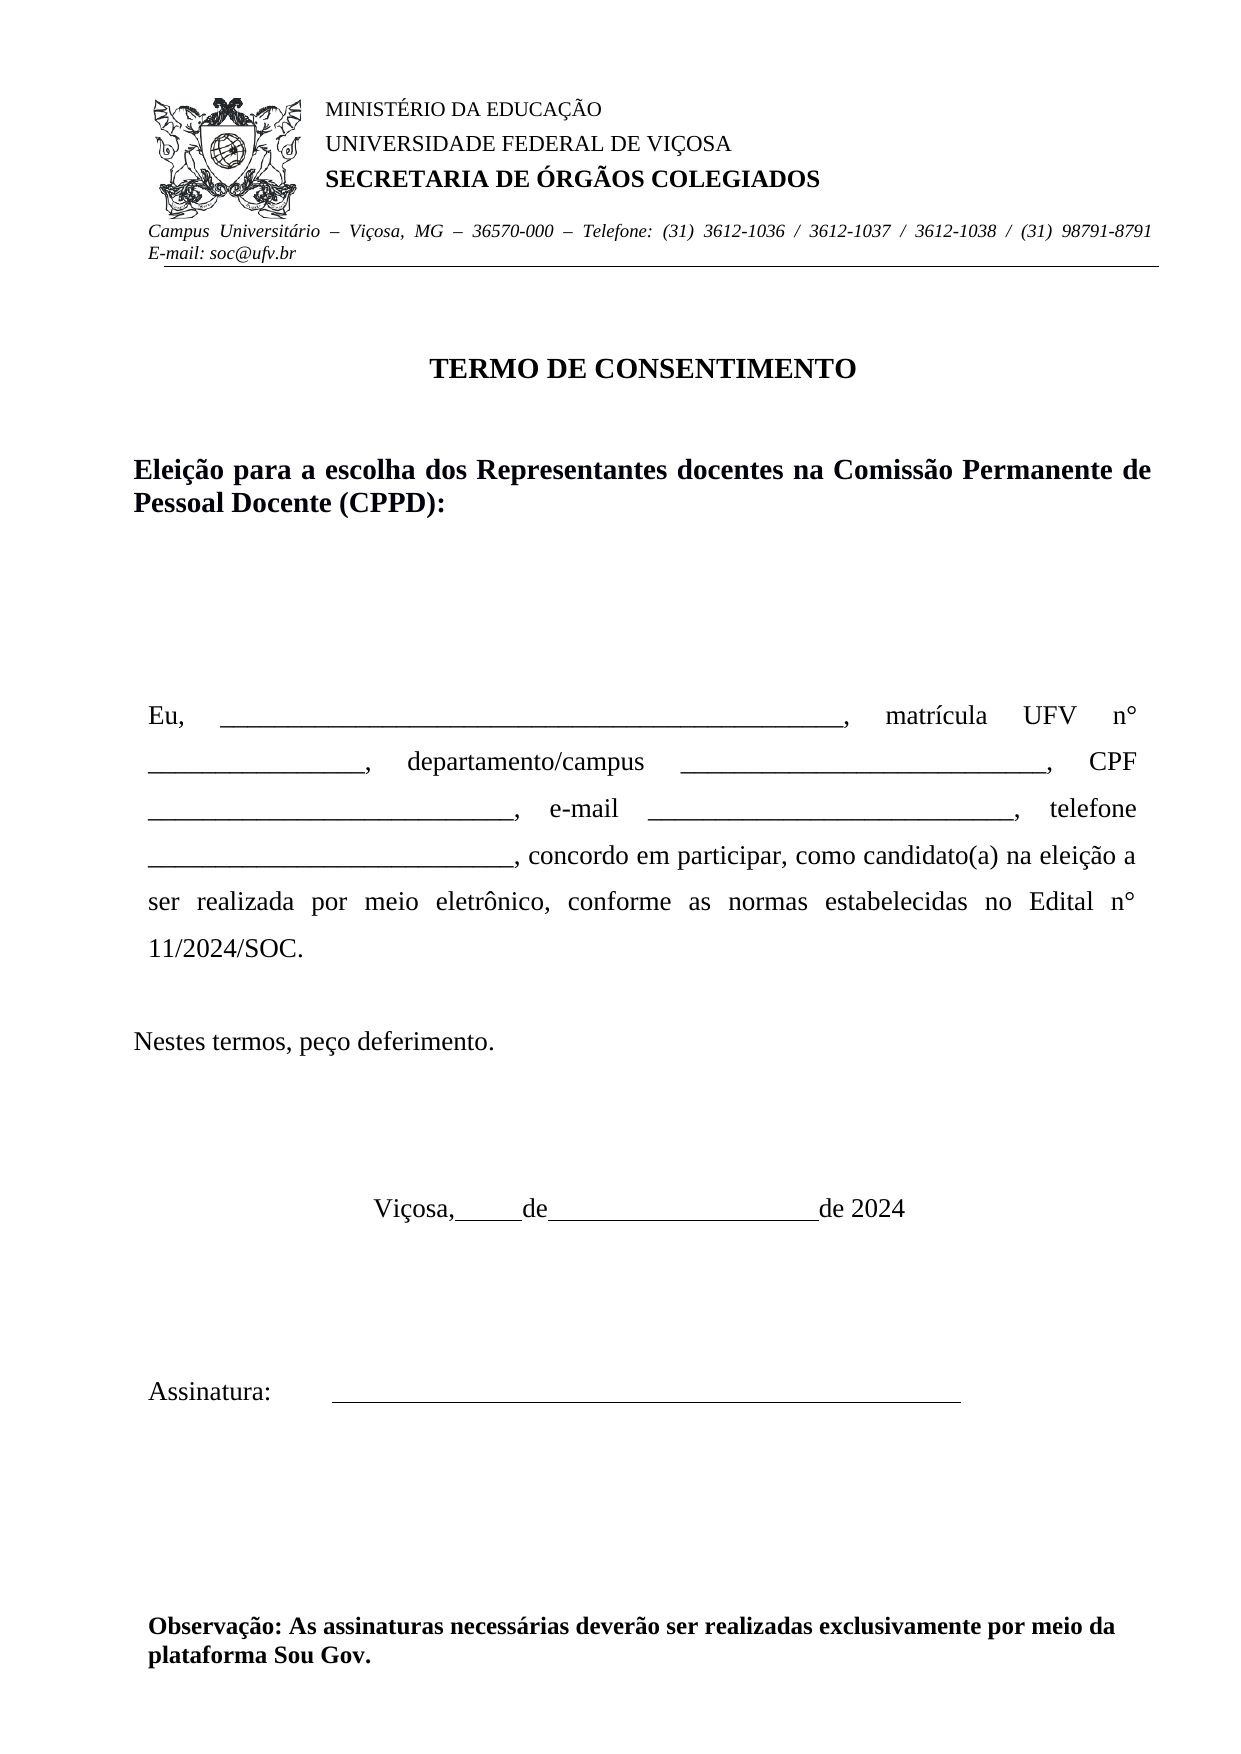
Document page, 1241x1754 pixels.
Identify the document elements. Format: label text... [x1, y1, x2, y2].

text Observação: As assinaturas necessárias deverão ser realizadas exclusivamente por meio da plataforma Sou Gov. [148, 1611, 1153, 1669]
text Nestes termos, peço deferimento. [133, 1025, 1153, 1057]
text UNIVERSIDADE FEDERAL DE VIÇOSA [325, 130, 1153, 156]
text Eleição para a escolha dos Representantes docentes na Comissão Permanente de Pessoal Docente (CPPD): [133, 452, 1153, 519]
text Eu, ______________________________________________, matrícula UFV n° ________________, departamento/campus ___________________________, CPF ___________________________, e-mail ___________________________, telefone ___________________________, concordo em participar, como candidato(a) na eleição a ser realizada por meio eletrônico, conforme as normas estabelecidas no Edital n° 11/2024/SOC. [148, 699, 1137, 963]
text MINISTÉRIO DA EDUCAÇÃO [325, 97, 1153, 121]
text Campus Universitário – Viçosa, MG – 36570-000 – Telefone: (31) 3612-1036 / 3612-1037 / 3612-1038 / (31) 98791-8791 E-mail: soc@ufv.br [148, 220, 1153, 263]
text TERMO DE CONSENTIMENTO [133, 351, 1153, 385]
text Viçosa, de de 2024 [133, 1193, 1144, 1224]
text SECRETARIA DE ÓRGÃOS COLEGIADOS [325, 164, 1153, 193]
picture [153, 98, 302, 219]
text Assinatura: [148, 1375, 1153, 1406]
